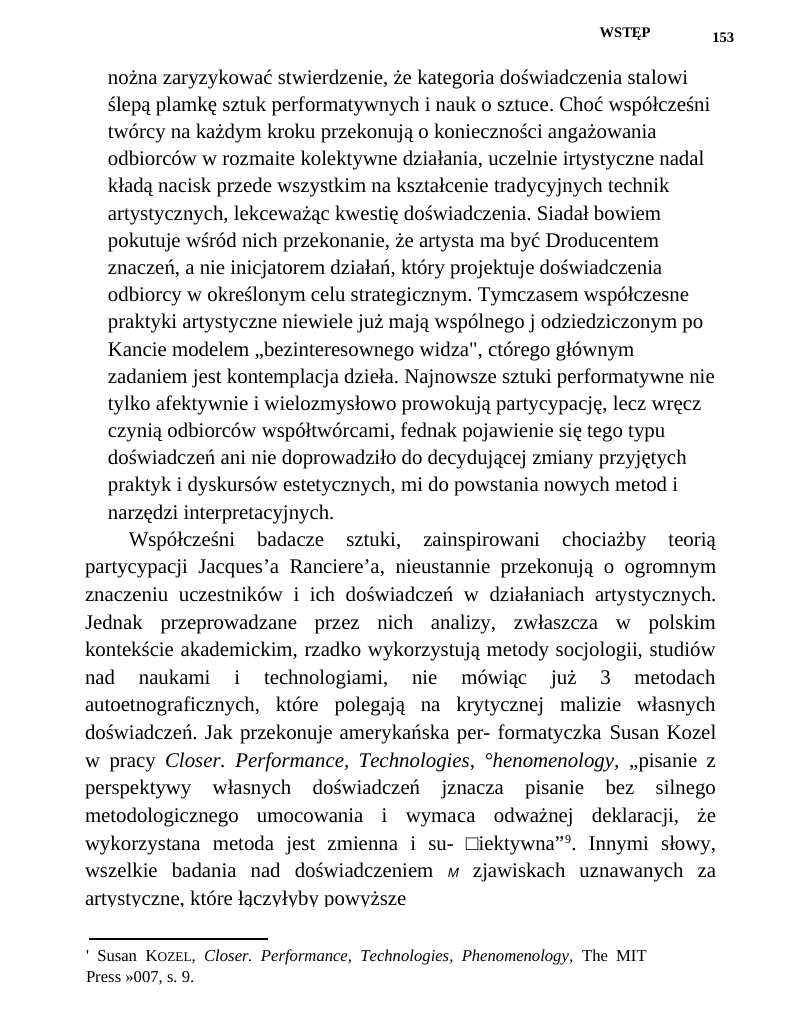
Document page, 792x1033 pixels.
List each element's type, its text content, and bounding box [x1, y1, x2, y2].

text Współcześni badacze sztuki, zainspirowani chociażby teorią partycypacji Jacques’a Ranciere’a, nieustannie przekonują o ogrom­nym znaczeniu uczestników i ich doświadczeń w działaniach arty­stycznych. Jednak przeprowadzane przez nich analizy, zwłaszcza w polskim kontekście akademickim, rzadko wykorzystują metody socjologii, studiów nad naukami i technologiami, nie mówiąc już 3 metodach autoetnograficznych, które polegają na krytycznej malizie własnych doświadczeń. Jak przekonuje amerykańska per- formatyczka Susan Kozel w pracy Closer. Performance, Technologies, °henomenology, „pisanie z perspektywy własnych doświadczeń jznacza pisanie bez silnego metodologicznego umocowania i wyma­ca odważnej deklaracji, że wykorzystana metoda jest zmienna i su- □iektywna”9. Innymi słowy, wszelkie badania nad doświadczeniem m zjawiskach uznawanych za artystyczne, które łączyłyby powyższe [85, 527, 716, 907]
text ' Susan Kozel, Closer. Performance, Technologies, Phenomenology, The MIT Press »007, s. 9. [86, 946, 647, 986]
text nożna zaryzykować stwierdzenie, że kategoria doświadczenia sta­lowi ślepą plamkę sztuk performatywnych i nauk o sztuce. Choć współcześni twórcy na każdym kroku przekonują o konieczności angażowania odbiorców w rozmaite kolektywne działania, uczelnie irtystyczne nadal kładą nacisk przede wszystkim na kształcenie tra­dycyjnych technik artystycznych, lekceważąc kwestię doświadczenia. Siadał bowiem pokutuje wśród nich przekonanie, że artysta ma być Droducentem znaczeń, a nie inicjatorem działań, który projektuje doświadczenia odbiorcy w określonym celu strategicznym. Tymcza­sem współczesne praktyki artystyczne niewiele już mają wspólnego j odziedziczonym po Kancie modelem „bezinteresownego widza", ctórego głównym zadaniem jest kontemplacja dzieła. Najnowsze sztuki performatywne nie tylko afektywnie i wielozmysłowo pro­wokują partycypację, lecz wręcz czynią odbiorców współtwórcami, fednak pojawienie się tego typu doświadczeń ani nie doprowadziło do decydującej zmiany przyjętych praktyk i dyskursów estetycznych, mi do powstania nowych metod i narzędzi interpretacyjnych. [108, 64, 716, 524]
text WSTĘP [599, 23, 655, 40]
text 153 [706, 29, 740, 46]
